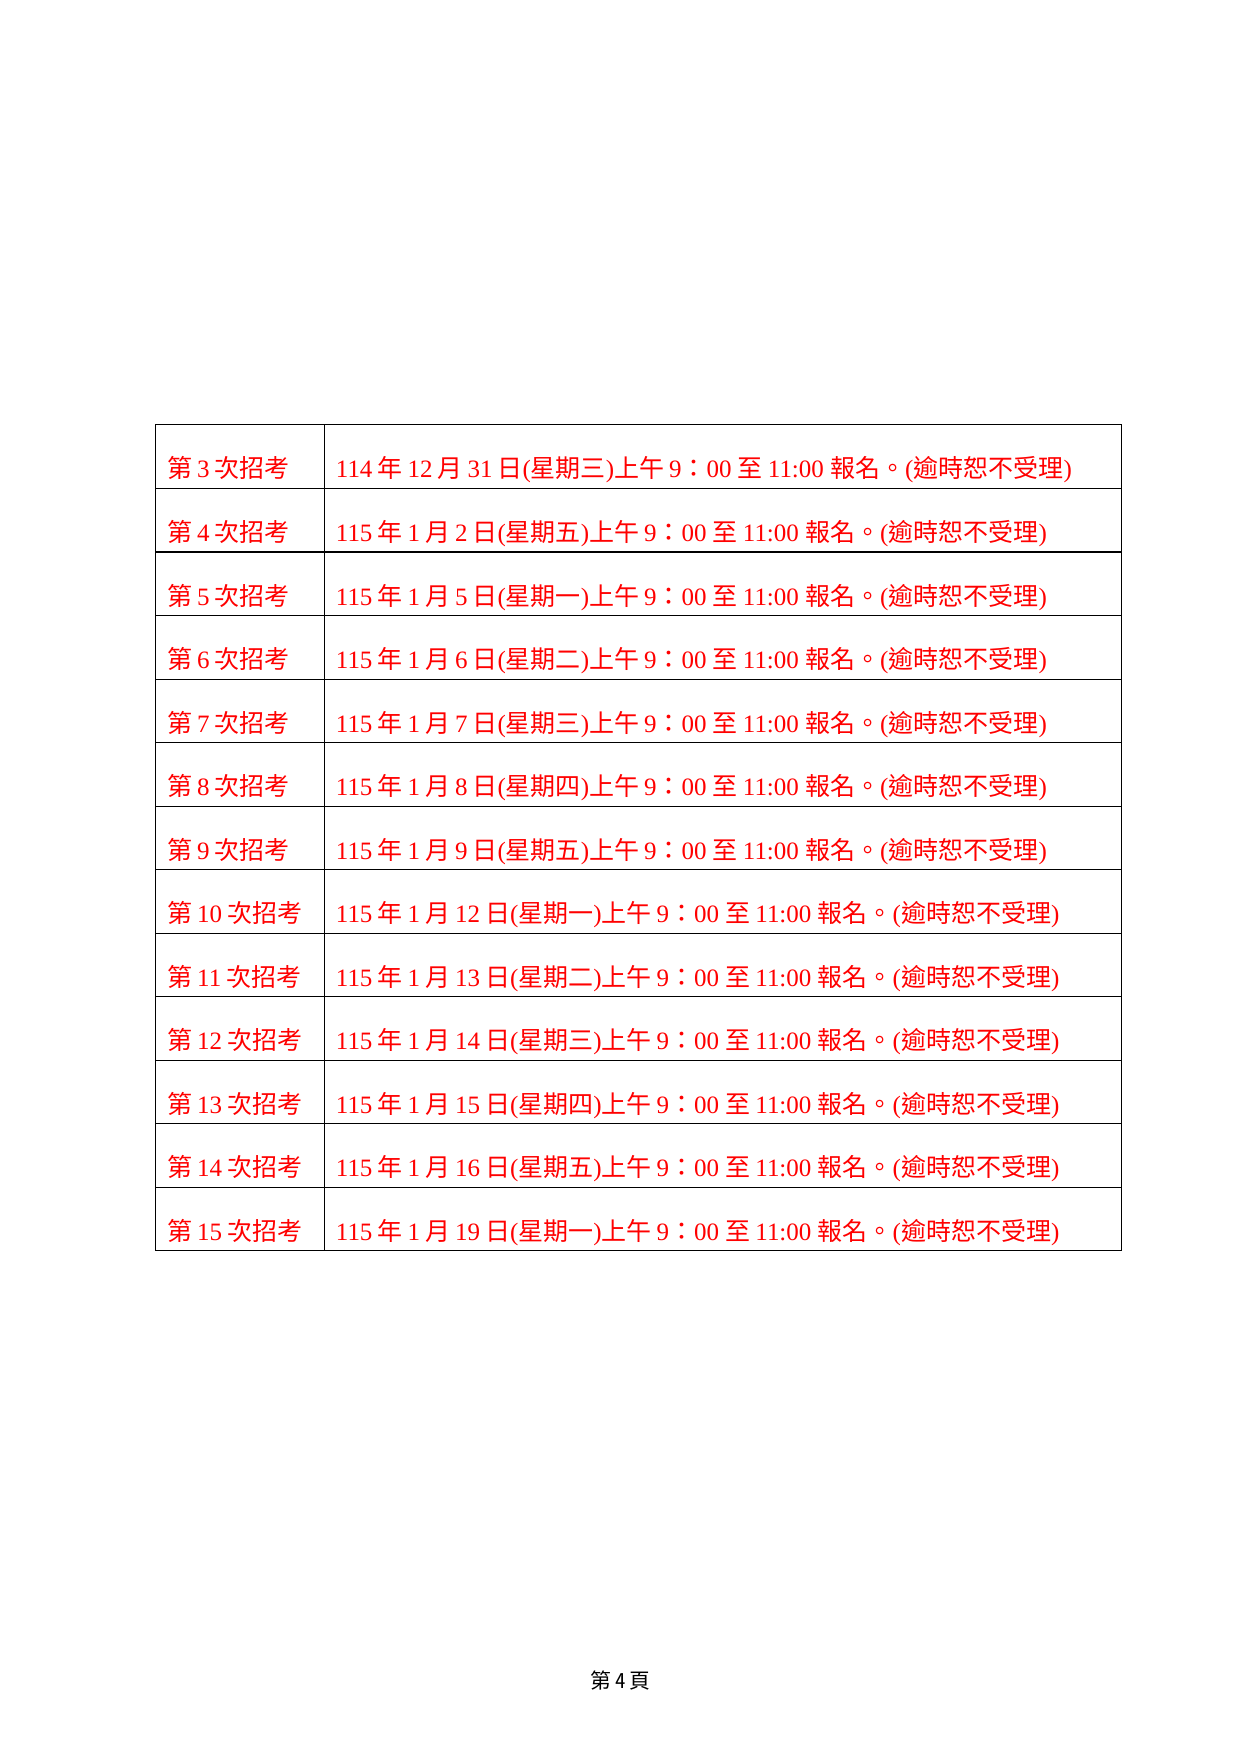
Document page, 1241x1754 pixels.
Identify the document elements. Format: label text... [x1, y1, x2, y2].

table_cell 115年1月2日(星期五)上午9：00 至11:00 報名。(逾時恕不受理) [325, 489, 1121, 551]
table_cell 第14次招考 [156, 1124, 324, 1187]
table_cell 115年1月9日(星期五)上午9：00 至11:00 報名。(逾時恕不受理) [325, 807, 1121, 869]
table_cell 115年1月16日(星期五)上午9：00 至11:00 報名。(逾時恕不受理) [325, 1124, 1121, 1187]
table_cell 第4次招考 [156, 489, 324, 551]
table_cell 第7次招考 [156, 680, 324, 742]
table_cell 115年1月8日(星期四)上午9：00 至11:00 報名。(逾時恕不受理) [325, 743, 1121, 806]
table_cell 第9次招考 [156, 807, 324, 869]
table_cell 第8次招考 [156, 743, 324, 806]
table_cell 115年1月6日(星期二)上午9：00 至11:00 報名。(逾時恕不受理) [325, 616, 1121, 678]
table_cell 114年12月31日(星期三)上午9：00 至11:00 報名。(逾時恕不受理) [325, 425, 1121, 488]
table_cell 115年1月15日(星期四)上午9：00 至11:00 報名。(逾時恕不受理) [325, 1061, 1121, 1123]
table_cell 115年1月19日(星期一)上午9：00 至11:00 報名。(逾時恕不受理) [325, 1188, 1121, 1250]
table_cell 115年1月12日(星期一)上午9：00 至11:00 報名。(逾時恕不受理) [325, 870, 1121, 933]
table_cell 第3次招考 [156, 425, 324, 488]
table_cell 第13次招考 [156, 1061, 324, 1123]
table_cell 115年1月7日(星期三)上午9：00 至11:00 報名。(逾時恕不受理) [325, 680, 1121, 742]
table_cell 第10次招考 [156, 870, 324, 933]
table_cell 115年1月5日(星期一)上午9：00 至11:00 報名。(逾時恕不受理) [325, 553, 1121, 615]
table_cell 第11次招考 [156, 934, 324, 996]
table_cell 第12次招考 [156, 997, 324, 1060]
table_cell 115年1月13日(星期二)上午9：00 至11:00 報名。(逾時恕不受理) [325, 934, 1121, 996]
table_cell 第5次招考 [156, 553, 324, 615]
table_cell 115年1月14日(星期三)上午9：00 至11:00 報名。(逾時恕不受理) [325, 997, 1121, 1060]
table_cell 第15次招考 [156, 1188, 324, 1250]
table_cell 第6次招考 [156, 616, 324, 678]
